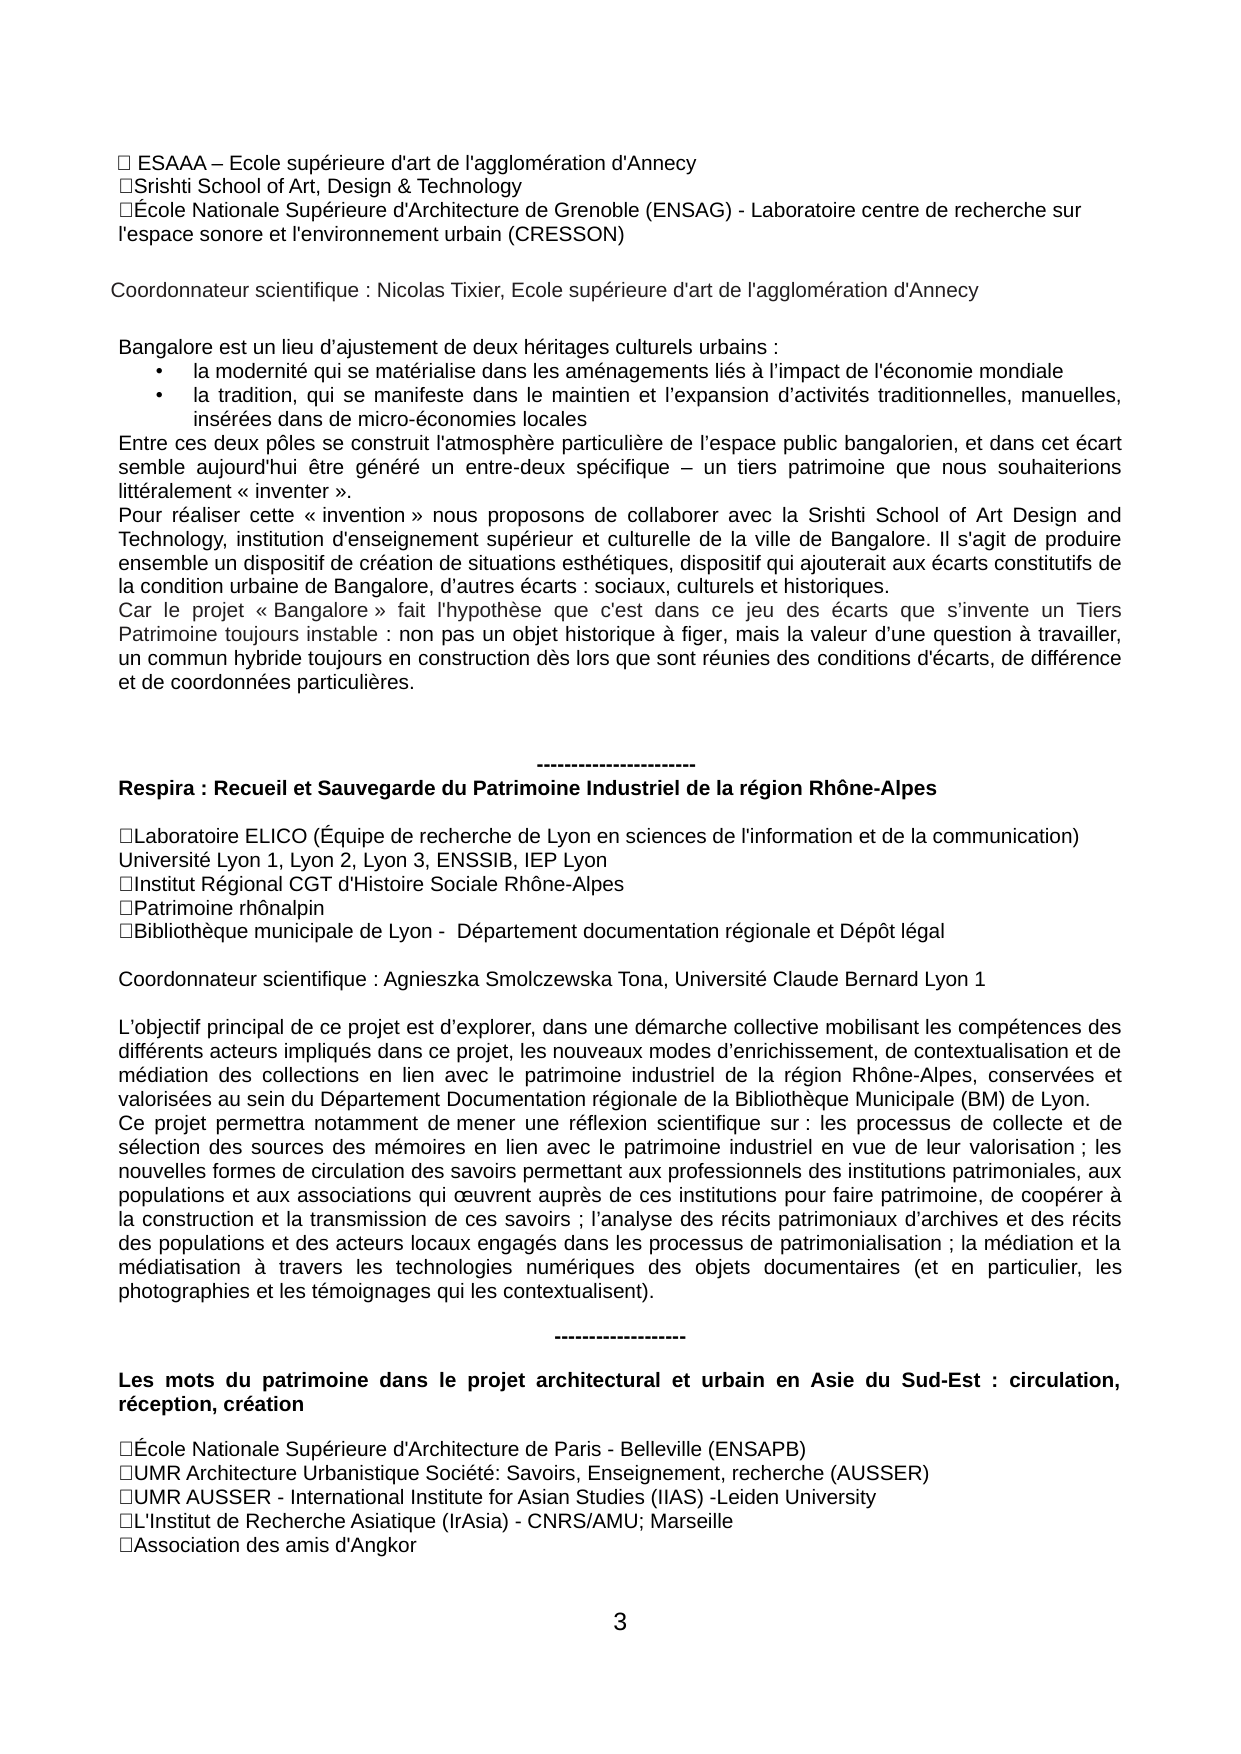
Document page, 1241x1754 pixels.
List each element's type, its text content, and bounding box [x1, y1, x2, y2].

text ----------------------- [110, 752, 1122, 776]
text L'Institut de Recherche Asiatique (IrAsia) - CNRS/AMU; Marseille [118, 1509, 1122, 1533]
text Les mots du patrimoine dans le projet architectural et urbain en Asie du Sud-Est : circulation, réception, création [118, 1368, 1122, 1416]
list la tradition, qui se manifeste dans le maintien et l’expansion d’activités traditionnelles, manuelles, insérées dans de micro-économies locales [156, 383, 1122, 431]
text Srishti School of Art, Design & Technology [118, 174, 1122, 198]
list Car le projet « Bangalore » fait l'hypothèse que c'est dans ce jeu des écarts que s’invente un Tiers Patrimoine toujours instable : non pas un objet historique à figer, mais la valeur d’une question à travailler, un commun hybride toujours en construction dès lors que sont réunies des conditions d'écarts, de différence et de coordonnées particulières. [118, 598, 1122, 694]
list Entre ces deux pôles se construit l'atmosphère particulière de l’espace public bangalorien, et dans cet écart semble aujourd'hui être généré un entre-deux spécifique – un tiers patrimoine que nous souhaiterions littéralement « inventer ». [118, 431, 1122, 502]
text Coordonnateur scientifique : Nicolas Tixier, Ecole supérieure d'art de l'agglomération d'Annecy [110, 278, 1122, 302]
text Bibliothèque municipale de Lyon - Département documentation régionale et Dépôt légal [118, 919, 1122, 943]
list Coordonnateur scientifique : Agnieszka Smolczewska Tona, Université Claude Bernard Lyon 1 [118, 967, 1122, 991]
list L’objectif principal de ce projet est d’explorer, dans une démarche collective mobilisant les compétences des différents acteurs impliqués dans ce projet, les nouveaux modes d’enrichissement, de contextualisation et de médiation des collections en lien avec le patrimoine industriel de la région Rhône-Alpes, conservées et valorisées au sein du Département Documentation régionale de la Bibliothèque Municipale (BM) de Lyon. [118, 1015, 1122, 1111]
text Respira : Recueil et Sauvegarde du Patrimoine Industriel de la région Rhône-Alpes [118, 776, 1122, 799]
text Institut Régional CGT d'Histoire Sociale Rhône-Alpes [118, 871, 1122, 895]
text École Nationale Supérieure d'Architecture de Grenoble (ENSAG) - Laboratoire centre de recherche sur l'espace sonore et l'environnement urbain (CRESSON) [118, 198, 1122, 246]
list Bangalore est un lieu d’ajustement de deux héritages culturels urbains : [118, 334, 1122, 358]
text Laboratoire ELICO (Équipe de recherche de Lyon en sciences de l'information et de la communication) Université Lyon 1, Lyon 2, Lyon 3, ENSSIB, IEP Lyon [118, 823, 1122, 871]
text UMR Architecture Urbanistique Société: Savoirs, Enseignement, recherche (AUSSER) [118, 1461, 1122, 1485]
list la modernité qui se matérialise dans les aménagements liés à l’impact de l'économie mondiale [156, 358, 1122, 383]
text UMR AUSSER - International Institute for Asian Studies (IIAS) -Leiden University [118, 1485, 1122, 1509]
list Pour réaliser cette « invention » nous proposons de collaborer avec la Srishti School of Art Design and Technology, institution d'enseignement supérieur et culturelle de la ville de Bangalore. Il s'agit de produire ensemble un dispositif de création de situations esthétiques, dispositif qui ajouterait aux écarts constitutifs de la condition urbaine de Bangalore, d’autres écarts : sociaux, culturels et historiques. [118, 502, 1122, 598]
text  ESAAA – Ecole supérieure d'art de l'agglomération d'Annecy [110, 150, 1122, 174]
text Patrimoine rhônalpin [118, 895, 1122, 919]
text ------------------- [118, 1323, 1122, 1347]
text École Nationale Supérieure d'Architecture de Paris - Belleville (ENSAPB) [118, 1437, 1122, 1461]
list Ce projet permettra notamment de mener une réflexion scientifique sur : les processus de collecte et de sélection des sources des mémoires en lien avec le patrimoine industriel en vue de leur valorisation ; les nouvelles formes de circulation des savoirs permettant aux professionnels des institutions patrimoniales, aux populations et aux associations qui œuvrent auprès de ces institutions pour faire patrimoine, de coopérer à la construction et la transmission de ces savoirs ; l’analyse des récits patrimoniaux d’archives et des récits des populations et des acteurs locaux engagés dans les processus de patrimonialisation ; la médiation et la médiatisation à travers les technologies numériques des objets documentaires (et en particulier, les photographies et les témoignages qui les contextualisent). [118, 1111, 1122, 1303]
text Association des amis d'Angkor [118, 1533, 1122, 1557]
